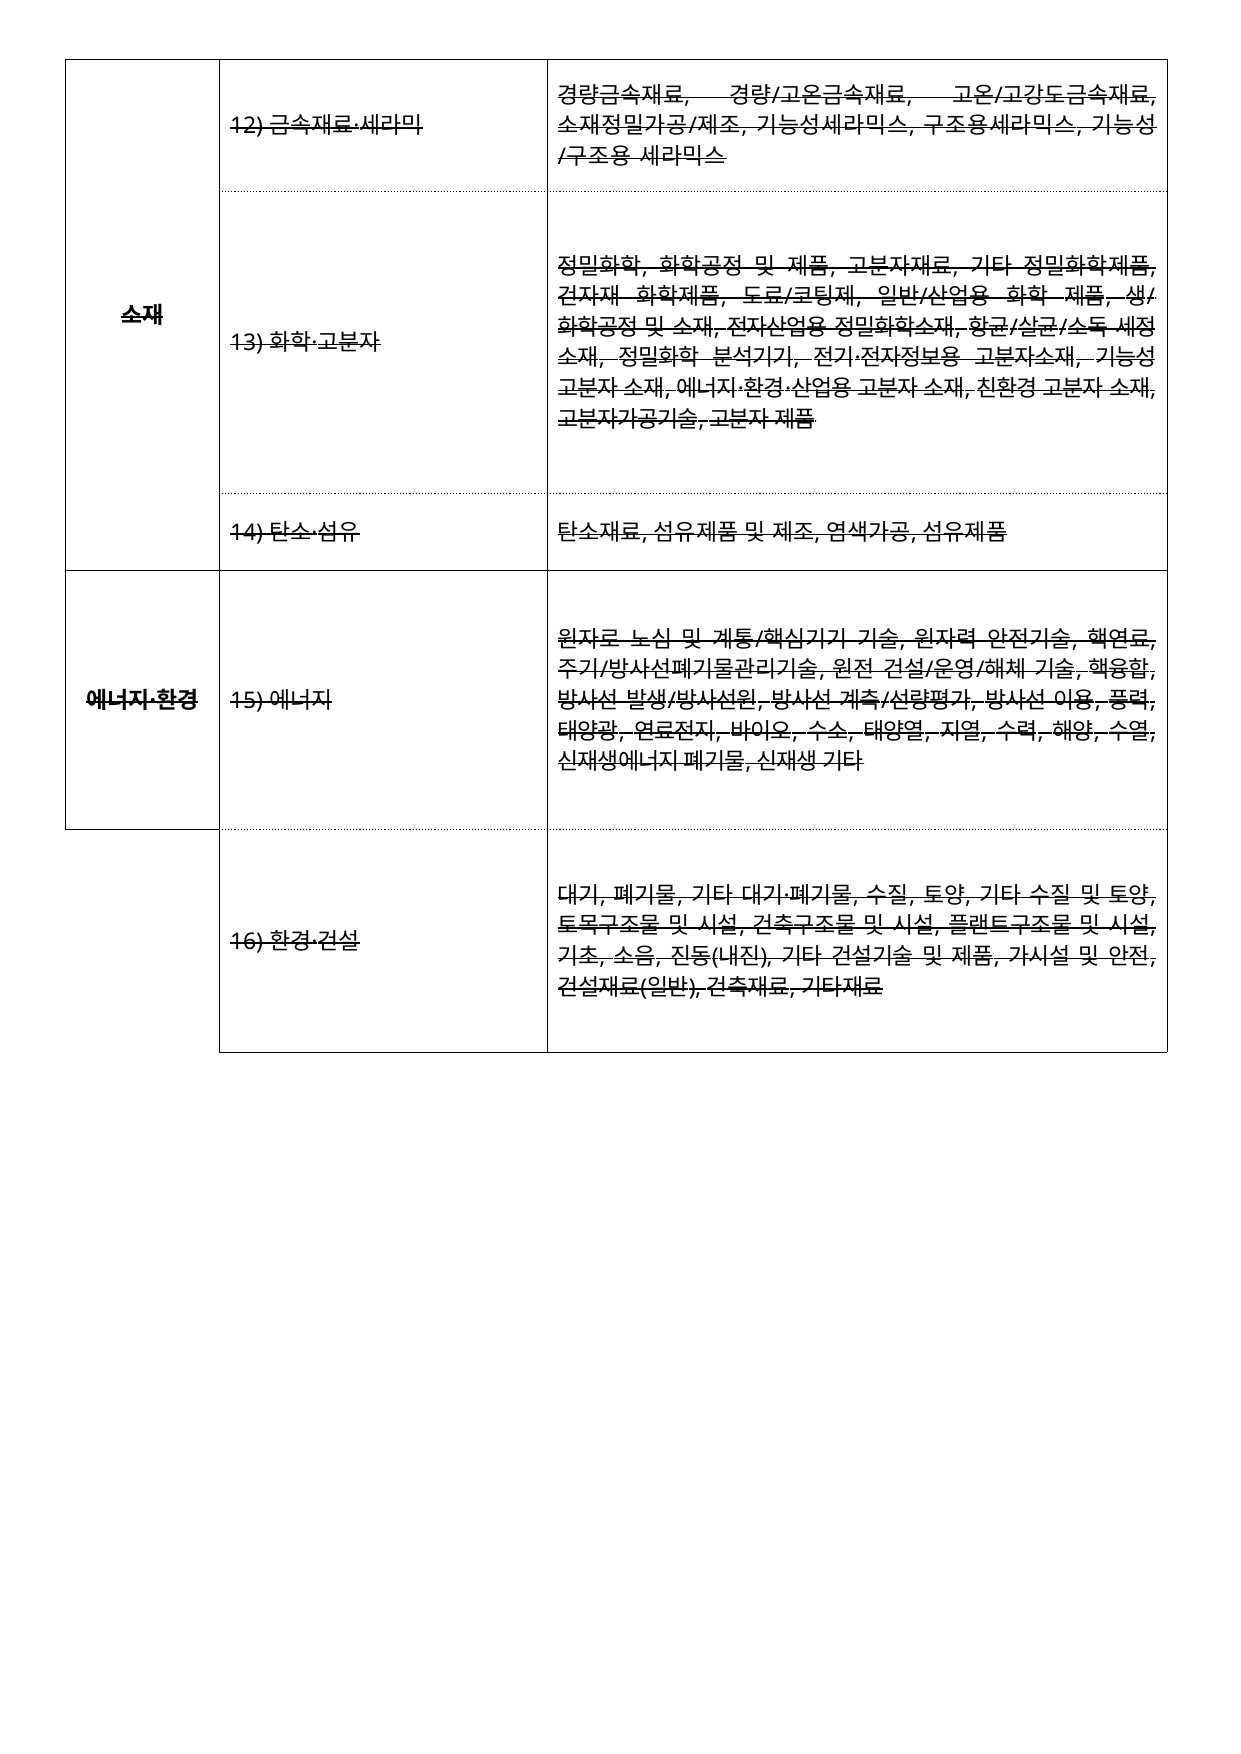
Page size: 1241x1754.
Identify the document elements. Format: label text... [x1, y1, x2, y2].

table_cell 정밀화학, 화학공정 및 제품, 고분자재료, 기타 정밀화학제품, 건자재 화학제품, 도료/코팅제, 일반/산업용 화학 제품, 생/화학공정 및 소재, 전자산업용 정밀화학소재, 항균/살균/소독 세정 소재, 정밀화학 분석기기, 전기·전자정보용 고분자소재, 기능성 고분자 소재, 에너지·환경·산업용 고분자 소재, 친환경 고분자 소재, 고분자가공기술, 고분자 제품 [548, 191, 1167, 492]
table_cell 대기, 폐기물, 기타 대기·폐기물, 수질, 토양, 기타 수질 및 토양, 토목구조물 및 시설, 건축구조물 및 시설, 플랜트구조물 및 시설, 기초, 소음, 진동(내진), 기타 건설기술 및 제품, 가시설 및 안전, 건설재료(일반), 건축재료, 기타재료 [548, 829, 1167, 1052]
table_cell 15) 에너지 [220, 571, 547, 829]
table_cell 16) 환경·건설 [220, 829, 547, 1052]
table_cell 탄소재료, 섬유제품 및 제조, 염색가공, 섬유제품 [548, 493, 1167, 570]
table_cell 원자로 노심 및 계통/핵심기기 기술, 원자력 안전기술, 핵연료, 주기/방사선폐기물관리기술, 원전 건설/운영/해체 기술, 핵융합, 방사선 발생/방사선원, 방사선 계측/선량평가, 방사선 이용, 풍력, 태양광, 연료전지, 바이오, 수소, 태양열, 지열, 수력, 해양, 수열, 신재생에너지 폐기물, 신재생 기타 [548, 571, 1167, 829]
table_cell 에너지·환경 [66, 571, 219, 829]
table_cell 소재 [66, 60, 219, 570]
table_cell 12) 금속재료·세라믹 [220, 60, 547, 191]
table_cell 14) 탄소·섬유 [220, 493, 547, 570]
table_cell 13) 화학·고분자 [220, 191, 547, 492]
table_cell 경량금속재료, 경량/고온금속재료, 고온/고강도금속재료, 소재정밀가공/제조, 기능성세라믹스, 구조용세라믹스, 기능성/구조용 세라믹스 [548, 60, 1167, 191]
